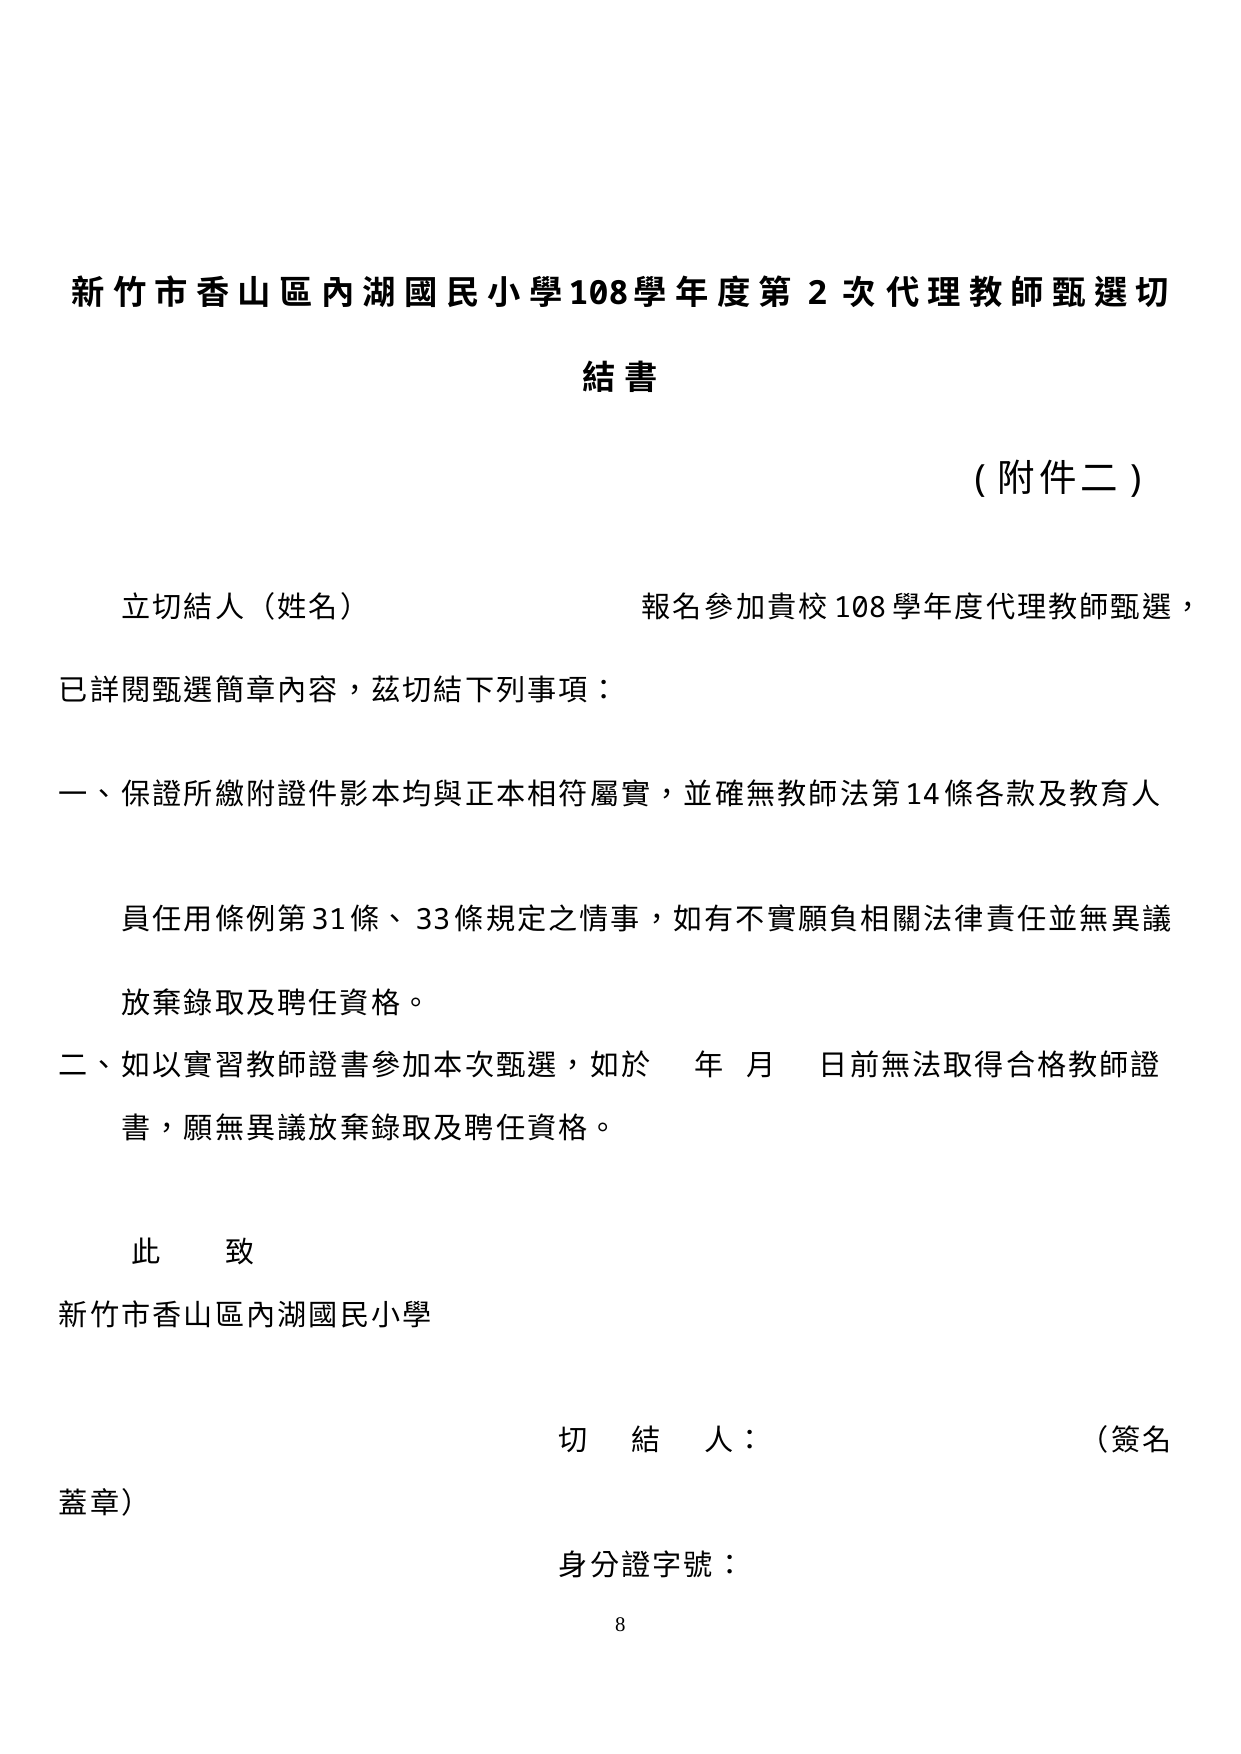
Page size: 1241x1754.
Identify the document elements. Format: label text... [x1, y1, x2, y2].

text 新竹市香山區內湖國民小學108學年度第2次代理教師甄選切結書 [58, 209, 1183, 396]
text 身分證字號： [58, 1521, 1183, 1584]
text 立切結人（姓名） 報名參加貴校108學年度代理教師甄選，已詳閱甄選簡章內容，茲切結下列事項： [58, 521, 1183, 709]
text (附件二) [58, 396, 1183, 521]
text 此 致 [58, 1209, 1183, 1271]
text 新竹市香山區內湖國民小學 [58, 1271, 1183, 1334]
text 切 結 人： （簽名蓋章） [58, 1396, 1183, 1521]
text 二、如以實習教師證書參加本次甄選，如於 年 月 日前無法取得合格教師證書，願無異議放棄錄取及聘任資格。 [58, 1021, 1183, 1146]
text 一、保證所繳附證件影本均與正本相符屬實，並確無教師法第14條各款及教育人員任用條例第31條、33條規定之情事，如有不實願負相關法律責任並無異議放棄錄取及聘任資格。 [58, 709, 1183, 1021]
